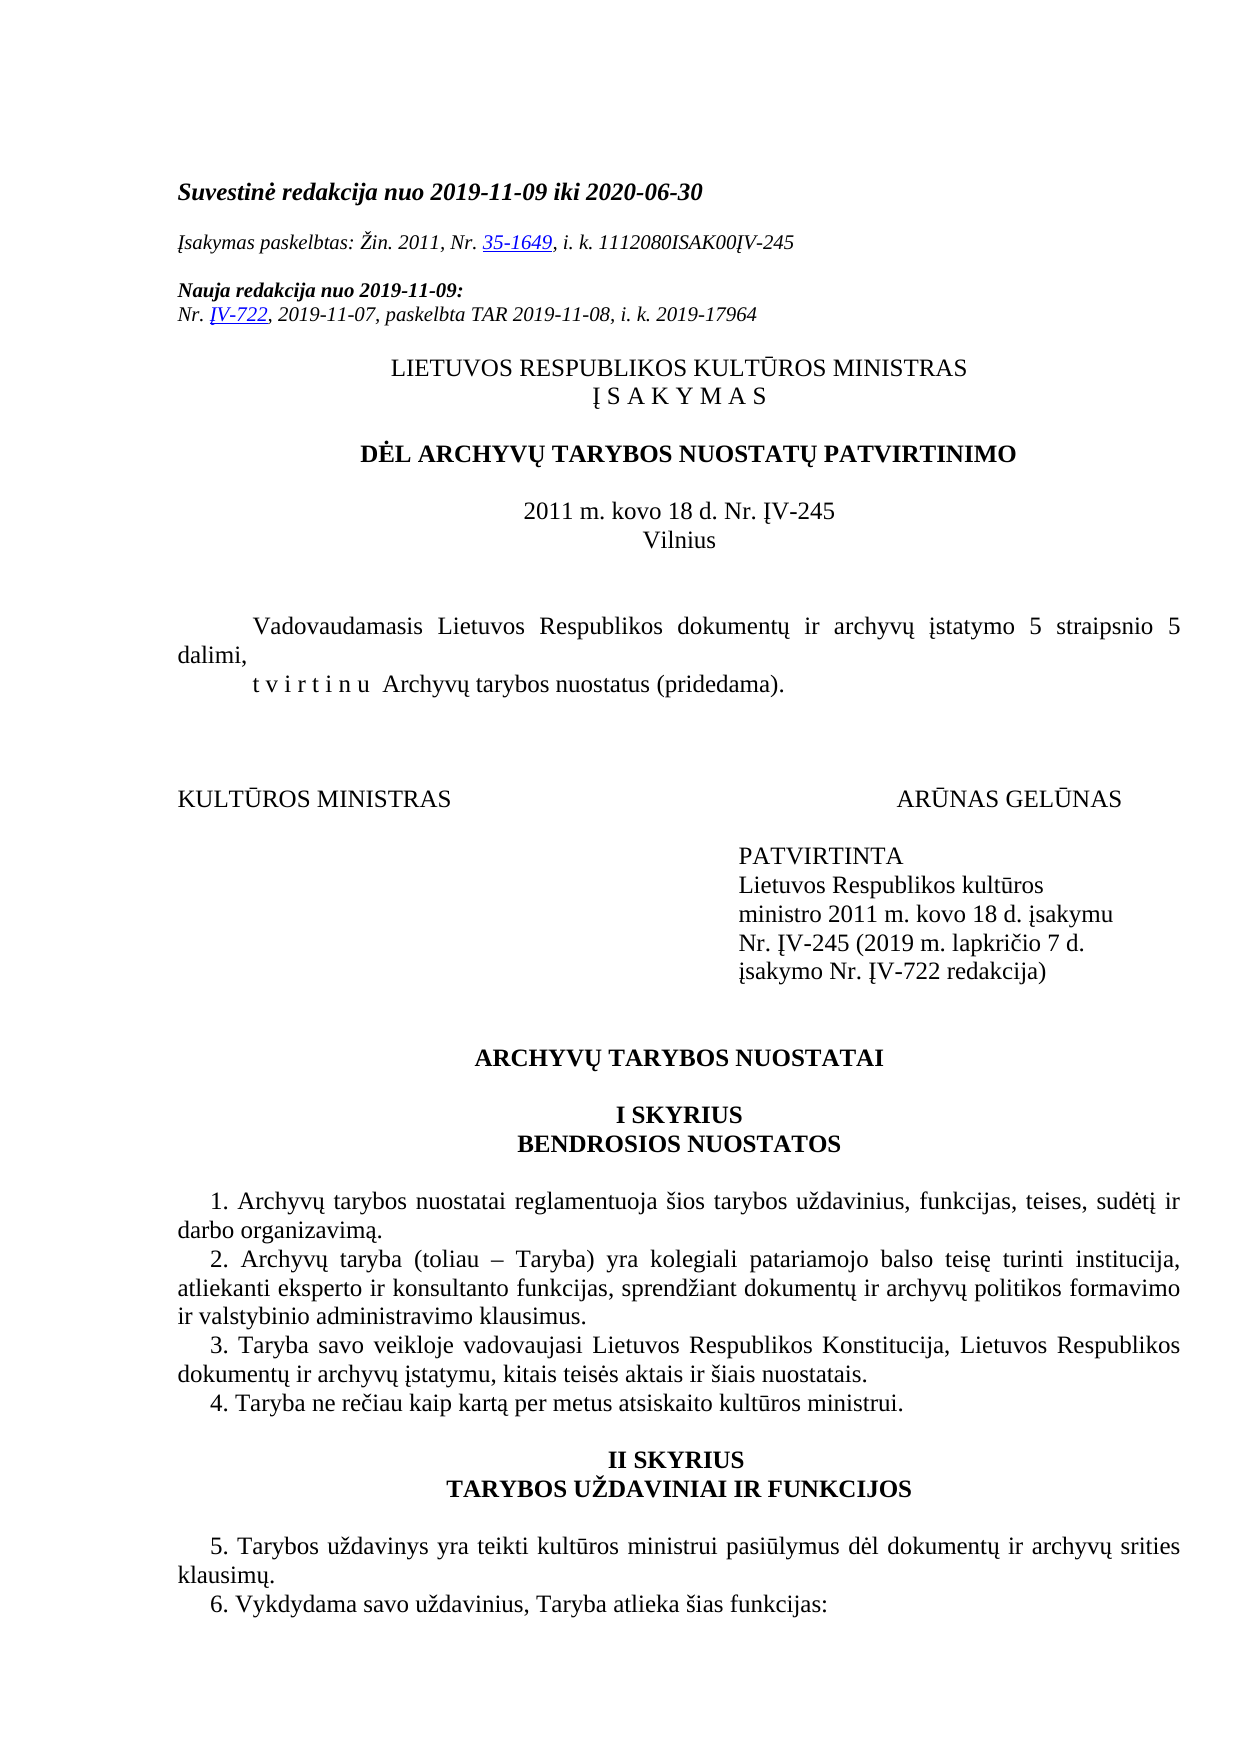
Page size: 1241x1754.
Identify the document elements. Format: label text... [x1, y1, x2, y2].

text 4. Taryba ne rečiau kaip kartą per metus atsiskaito kultūros ministrui. [177, 1388, 1181, 1416]
text Į S A K Y M A S [177, 381, 1181, 410]
text II skyrius [177, 1445, 1181, 1474]
text Nauja redakcija nuo 2019-11-09: [177, 278, 1181, 302]
text PATVIRTINTA [738, 841, 1181, 870]
text 3. Taryba savo veikloje vadovaujasi Lietuvos Respublikos Konstitucija, Lietuvos Respublikos dokumentų ir archyvų įstatymu, kitais teisės aktais ir šiais nuostatais. [177, 1330, 1181, 1388]
text ministro 2011 m. kovo 18 d. įsakymu [738, 899, 1181, 928]
text Įsakymas paskelbtas: Žin. 2011, Nr. 35-1649, i. k. 1112080ISAK00ĮV-245 [177, 230, 1181, 254]
text ARCHYVŲ TARYBOS NUOSTATAI [177, 1043, 1181, 1071]
text TARYBOS UŽDAVINIAI IR FUNKCIJOS [177, 1474, 1181, 1503]
text Lietuvos Respublikos kultūros [738, 870, 1181, 899]
text 5. Tarybos uždavinys yra teikti kultūros ministrui pasiūlymus dėl dokumentų ir archyvų srities klausimų. [177, 1531, 1181, 1589]
text 6. Vykdydama savo uždavinius, Taryba atlieka šias funkcijas: [177, 1589, 1181, 1618]
text Vilnius [177, 525, 1181, 554]
text 2011 m. kovo 18 d. Nr. ĮV-245 [177, 496, 1181, 525]
text Suvestinė redakcija nuo 2019-11-09 iki 2020-06-30 [177, 177, 1181, 206]
text I SKYRIUS [177, 1100, 1181, 1129]
text 1. Archyvų tarybos nuostatai reglamentuoja šios tarybos uždavinius, funkcijas, teises, sudėtį ir darbo organizavimą. [177, 1186, 1181, 1244]
text 2. Archyvų taryba (toliau – Taryba) yra kolegiali patariamojo balso teisę turinti institucija, atliekanti eksperto ir konsultanto funkcijas, sprendžiant dokumentų ir archyvų politikos formavimo ir valstybinio administravimo klausimus. [177, 1244, 1181, 1330]
text įsakymo Nr. ĮV-722 redakcija) [738, 956, 1181, 985]
text BENDROSIOS NUOSTATOS [177, 1129, 1181, 1158]
text Nr. ĮV-245 (2019 m. lapkričio 7 d. [738, 928, 1181, 956]
text DĖL Archyvų tarybos nuostatų patvirtinimo [196, 439, 1181, 468]
text t v i r t i n u Archyvų tarybos nuostatus (pridedama). [177, 669, 1181, 698]
text Kultūros ministras Arūnas Gelūnas [177, 784, 1181, 813]
text Vadovaudamasis Lietuvos Respublikos dokumentų ir archyvų įstatymo 5 straipsnio 5 dalimi, [177, 611, 1181, 669]
text Nr. ĮV-722, 2019-11-07, paskelbta TAR 2019-11-08, i. k. 2019-17964 [177, 302, 1181, 326]
text LIETUVOS RESPUBLIKOS KULTŪROS MINISTRAS [177, 353, 1181, 381]
